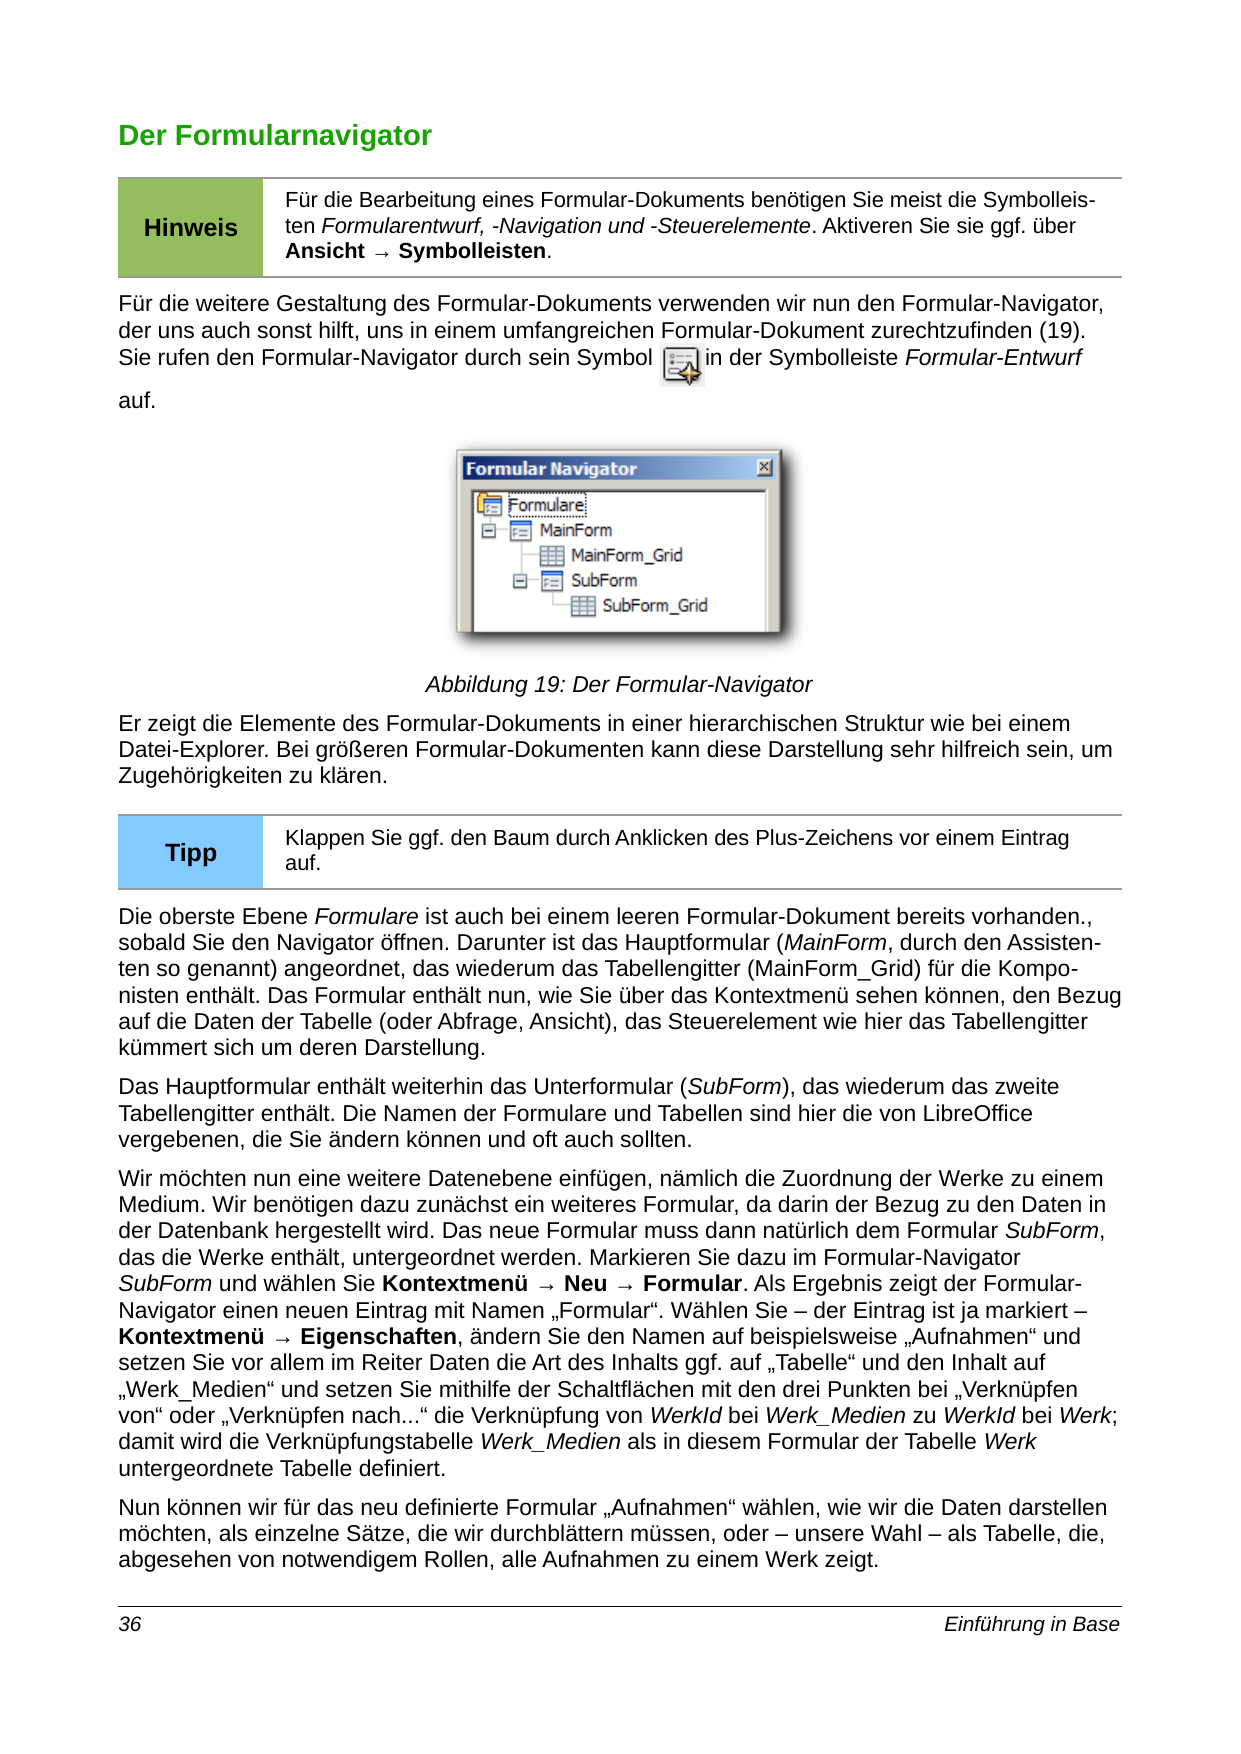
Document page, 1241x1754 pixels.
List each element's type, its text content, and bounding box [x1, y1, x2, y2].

text Für die weitere Gestaltung des Formular-Dokuments verwenden wir nun den Formular-Navigator, der uns auch sonst hilft, uns in einem umfangreichen Formular-Dokument zurechtzufinden (Abbildung 19). Sie rufen den Formular-Navigator durch sein Symbol in der Symbolleiste Formular-Entwurf auf. [118, 290, 1122, 413]
picture [659, 343, 705, 387]
text Abbildung 19: Der Formular-Navigator [426, 671, 815, 697]
table_header Hinweis [118, 179, 263, 276]
picture [432, 425, 809, 659]
text Die oberste Ebene Formulare ist auch bei einem leeren Formular-Dokument bereits vorhanden., sobald Sie den Navigator öffnen. Darunter ist das Hauptformular (MainForm, durch den Assisten­ten so genannt) angeordnet, das wiederum das Tabellengitter (MainForm_Grid) für die Kompo­nisten enthält. Das Formular enthält nun, wie Sie über das Kontextmenü sehen können, den Bezug auf die Daten der Tabelle (oder Abfrage, Ansicht), das Steuerelement wie hier das Tabellengitter kümmert sich um deren Darstellung. [118, 903, 1122, 1061]
table_header Für die Bearbeitung eines Formular-Dokuments benötigen Sie meist die Symbolleis­ten Formularentwurf, -Navigation und -Steuerelemente. Aktiveren Sie sie ggf. über Ansicht → Symbolleisten. [264, 179, 1122, 276]
table_header Klappen Sie ggf. den Baum durch Anklicken des Plus-Zeichens vor einem Eintrag auf. [264, 816, 1122, 888]
text Wir möchten nun eine weitere Datenebene einfügen, nämlich die Zuordnung der Werke zu einem Medium. Wir benötigen dazu zunächst ein weiteres Formular, da darin der Bezug zu den Daten in der Datenbank hergestellt wird. Das neue Formular muss dann natürlich dem Formular SubForm, das die Werke enthält, untergeordnet werden. Markieren Sie dazu im Formular-Navigator SubForm und wählen Sie Kontextmenü → Neu → Formular. Als Ergebnis zeigt der Formular-Navigator einen neuen Eintrag mit Namen „Formular“. Wählen Sie – der Eintrag ist ja markiert – Kontextmenü → Eigenschaften, ändern Sie den Namen auf beispielsweise „Aufnahmen“ und setzen Sie vor allem im Reiter Daten die Art des Inhalts ggf. auf „Tabelle“ und den Inhalt auf „Werk_Medien“ und setzen Sie mithilfe der Schaltflächen mit den drei Punkten bei „Verknüpfen von“ oder „Verknüpfen nach...“ die Verknüpfung von WerkId bei Werk_Medien zu WerkId bei Werk; damit wird die Verknüpfungstabelle Werk_Medien als in diesem Formular der Tabelle Werk untergeordnete Tabelle definiert. [118, 1165, 1122, 1481]
subtitle Der Formularnavigator [118, 118, 1122, 152]
text Er zeigt die Elemente des Formular-Dokuments in einer hierarchischen Struktur wie bei einem Datei-Explorer. Bei größeren Formular-Dokumenten kann diese Darstellung sehr hilfreich sein, um Zugehörigkeiten zu klären. [118, 710, 1122, 789]
text Nun können wir für das neu definierte Formular „Aufnahmen“ wählen, wie wir die Daten darstellen möchten, als einzelne Sätze, die wir durchblättern müssen, oder – unsere Wahl – als Tabelle, die, abgesehen von notwendigem Rollen, alle Aufnahmen zu einem Werk zeigt. [118, 1493, 1122, 1573]
table_header Tipp [118, 816, 263, 888]
text Das Hauptformular enthält weiterhin das Unterformular (SubForm), das wiederum das zweite Tabellengitter enthält. Die Namen der Formulare und Tabellen sind hier die von LibreOffice vergebenen, die Sie ändern können und oft auch sollten. [118, 1073, 1122, 1152]
